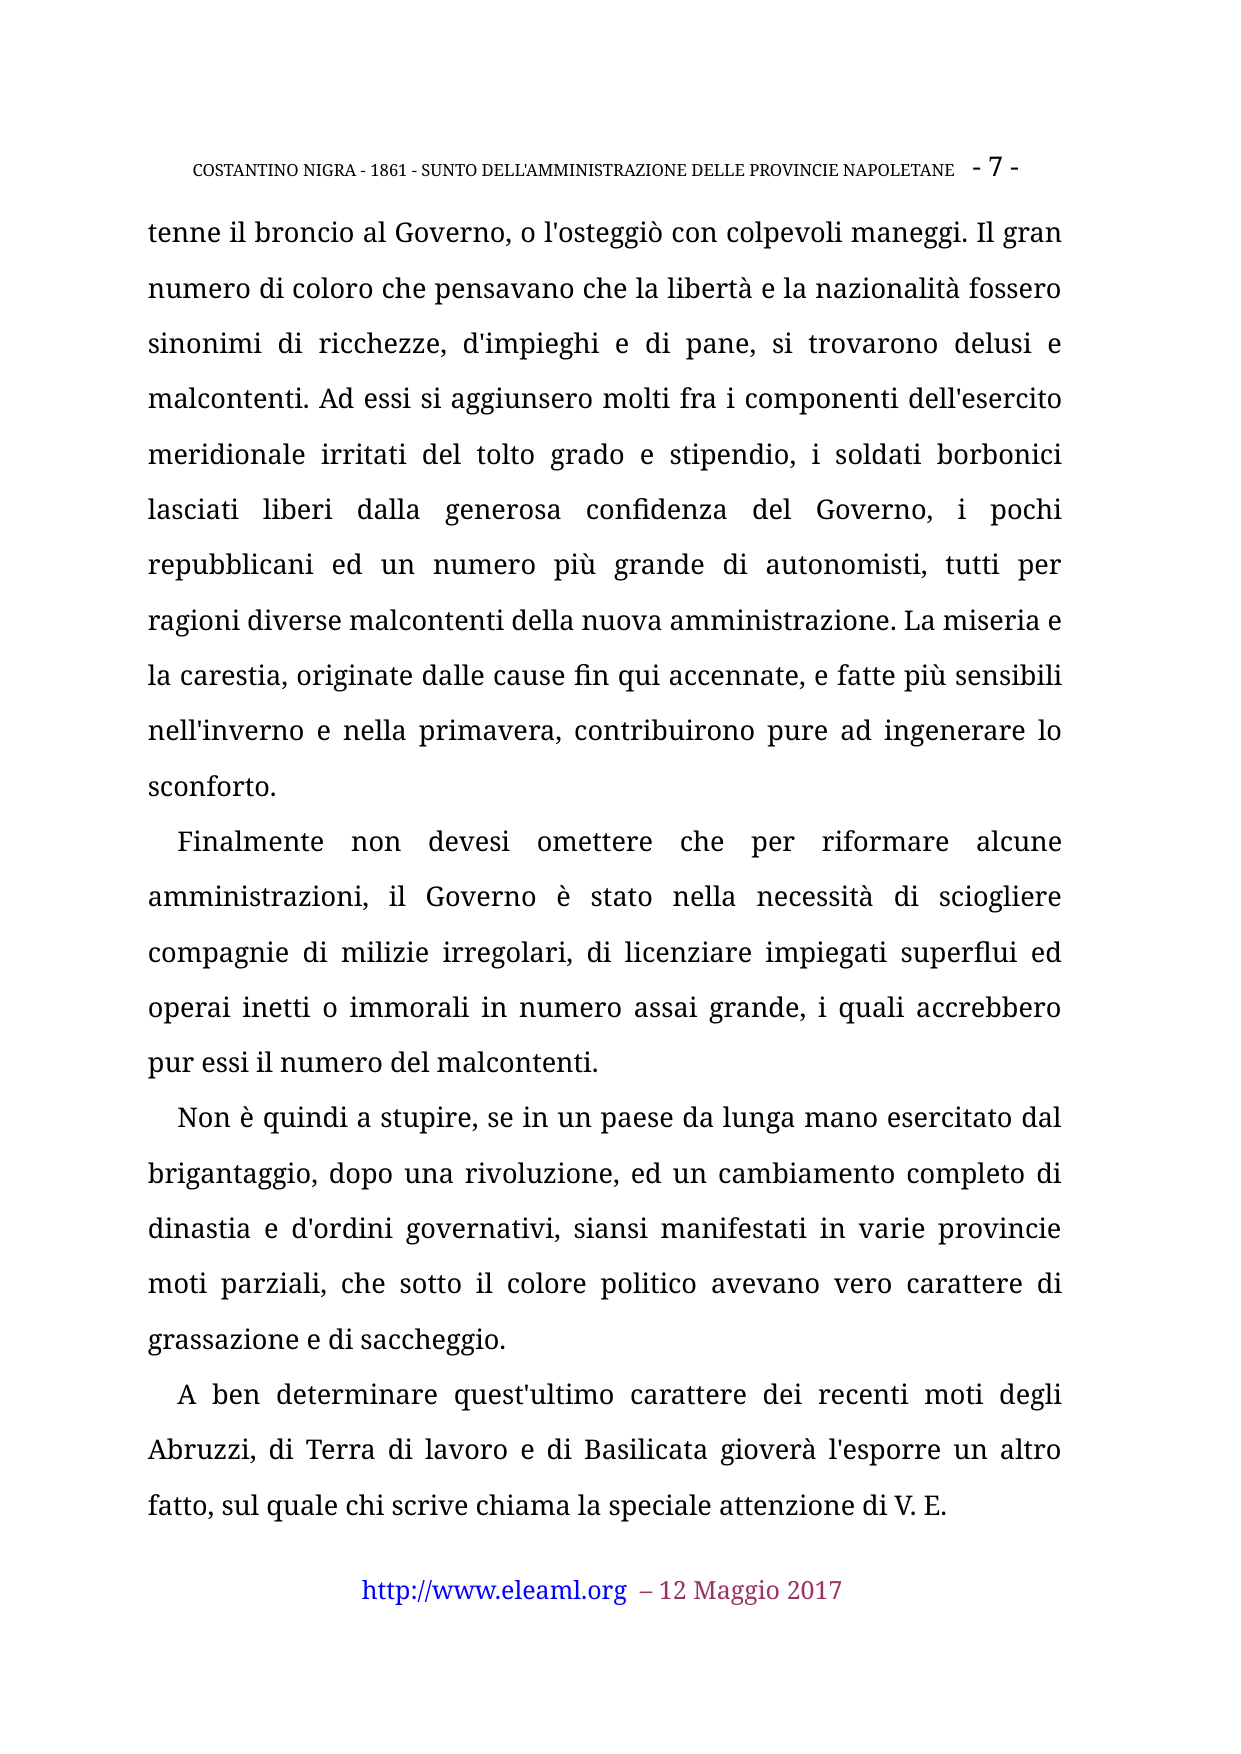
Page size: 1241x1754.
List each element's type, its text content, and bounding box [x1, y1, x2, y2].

text tenne il broncio al Governo, o l'osteggiò con colpevoli maneggi. Il gran numero di coloro che pensavano che la libertà e la nazionalità fossero sinonimi di ricchezze, d'impieghi e di pane, si trovarono delusi e malcontenti. Ad essi si aggiunsero molti fra i componenti dell'esercito meridionale irritati del tolto grado e stipendio, i soldati borbonici lasciati liberi dalla generosa confidenza del Governo, i pochi repubblicani ed un numero più grande di autonomisti, tutti per ragioni diverse malcontenti della nuova amministrazione. La miseria e la carestia, originate dalle cause fin qui accennate, e fatte più sensibili nell'inverno e nella primavera, contribuirono pure ad ingenerare lo sconforto. [148, 214, 1063, 804]
text Non è quindi a stupire, se in un paese da lunga mano esercitato dal brigantaggio, dopo una rivoluzione, ed un cambiamento completo di dinastia e d'ordini governativi, siansi manifestati in varie provincie moti parziali, che sotto il colore politico avevano vero carattere di grassazione e di saccheggio. [148, 1099, 1063, 1357]
text A ben determinare quest'ultimo carattere dei recenti moti degli Abruzzi, di Terra di lavoro e di Basilicata gioverà l'esporre un altro fatto, sul quale chi scrive chiama la speciale attenzione di V. E. [148, 1376, 1063, 1523]
text Finalmente non devesi omettere che per riformare alcune amministrazioni, il Governo è stato nella necessità di sciogliere compagnie di milizie irregolari, di licenziare impiegati superflui ed operai inetti o immorali in numero assai grande, i quali accrebbero pur essi il numero del malcontenti. [148, 822, 1063, 1081]
